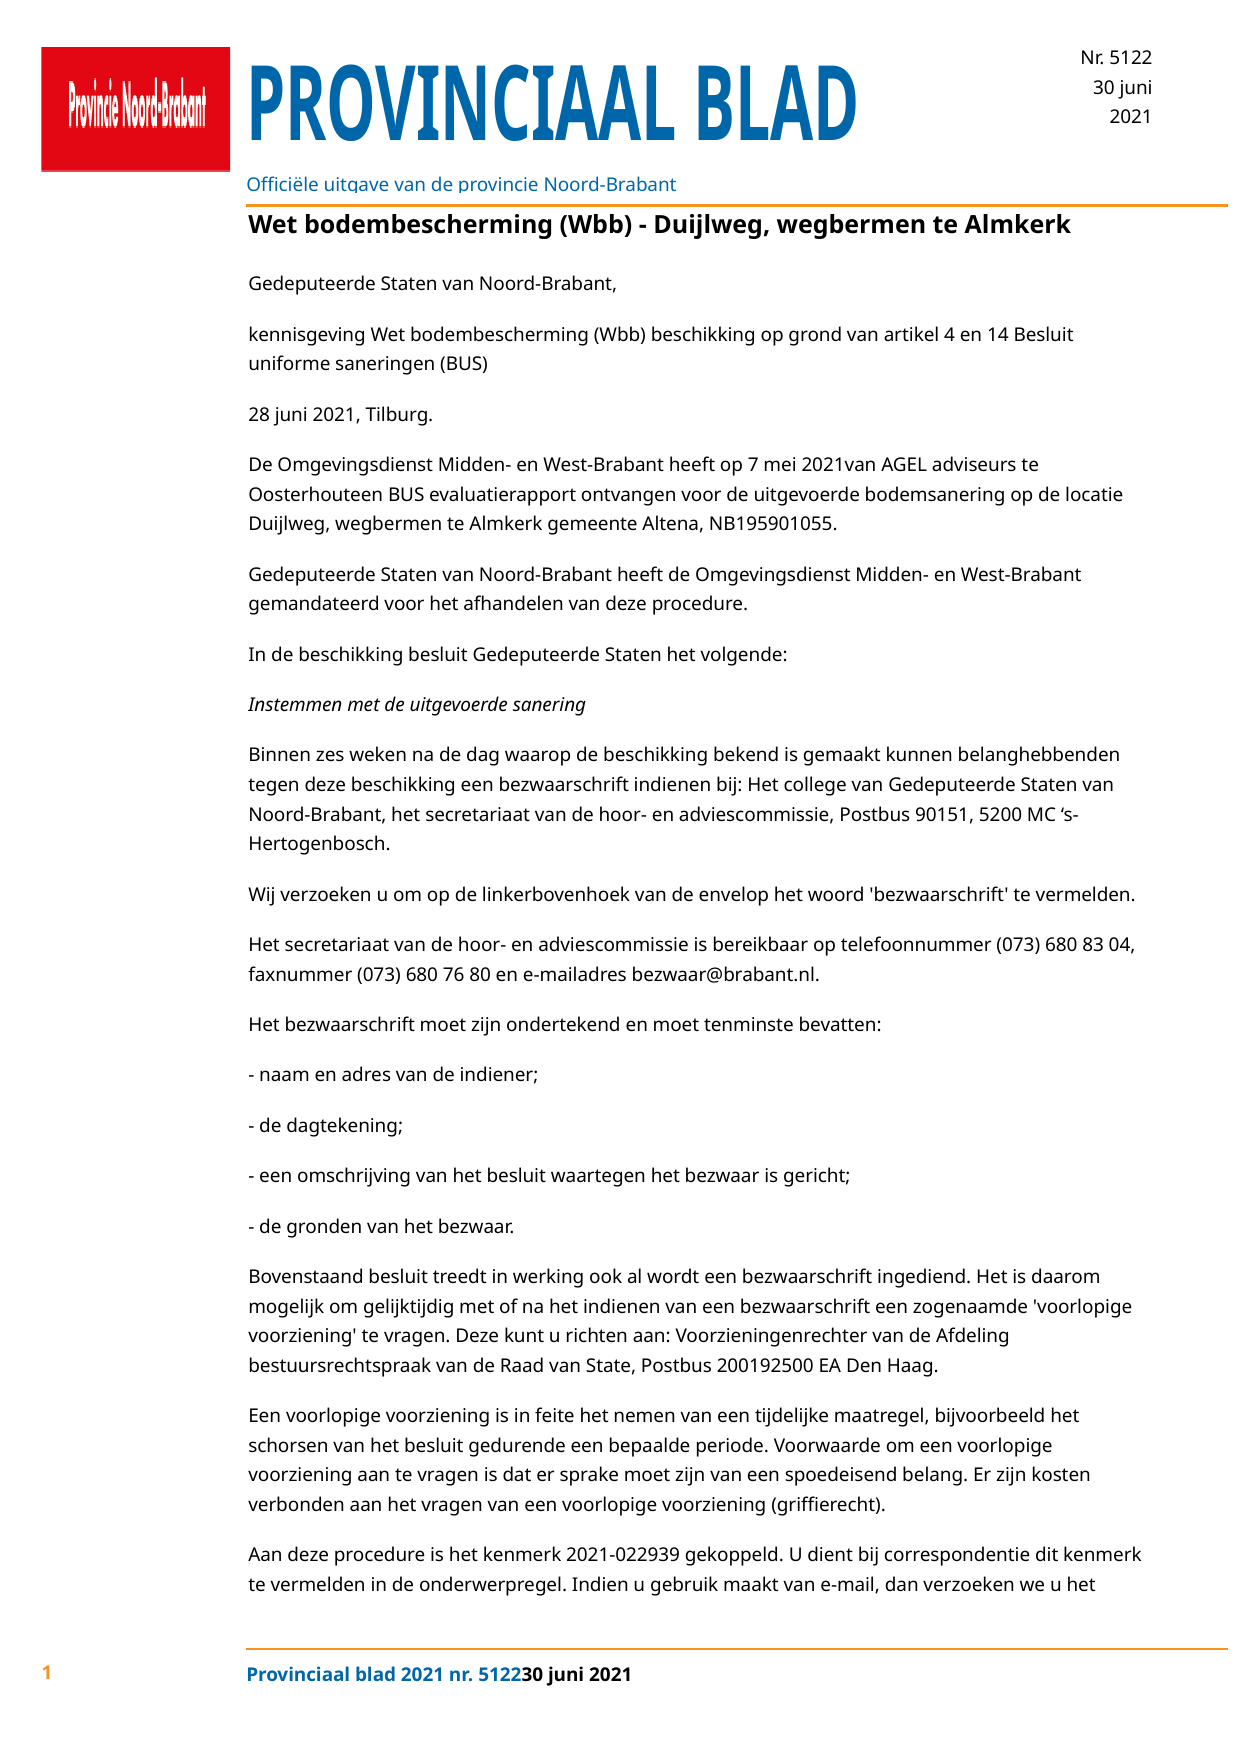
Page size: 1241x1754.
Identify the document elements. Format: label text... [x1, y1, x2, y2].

text De Omgevingsdienst Midden- en West-Brabant heeft op 7 mei 2021van AGEL adviseurs te Oosterhouteen BUS evaluatierapport ontvangen voor de uitgevoerde bodemsanering op de locatie Duijlweg, wegbermen te Almkerk gemeente Altena, NB195901055. [248, 451, 1152, 536]
text Binnen zes weken na de dag waarop de beschikking bekend is gemaakt kunnen belanghebbenden tegen deze beschikking een bezwaarschrift indienen bij: Het college van Gedeputeerde Staten van Noord-Brabant, het secretariaat van de hoor- en adviescommissie, Postbus 90151, 5200 MC ‘s-Hertogenbosch. [248, 742, 1152, 856]
text kennisgeving Wet bodembescherming (Wbb) beschikking op grond van artikel 4 en 14 Besluit uniforme saneringen (BUS) [248, 321, 1152, 376]
text - naam en adres van de indiener; [248, 1062, 1152, 1087]
text Wij verzoeken u om op de linkerbovenhoek van de envelop het woord 'bezwaarschrift' te vermelden. [248, 881, 1152, 906]
text Gedeputeerde Staten van Noord-Brabant, [248, 270, 1152, 296]
text Gedeputeerde Staten van Noord-Brabant heeft de Omgevingsdienst Midden- en West-Brabant gemandateerd voor het afhandelen van deze procedure. [248, 561, 1152, 616]
text Een voorlopige voorziening is in feite het nemen van een tijdelijke maatregel, bijvoorbeeld het schorsen van het besluit gedurende een bepaalde periode. Voorwaarde om een voorlopige voorziening aan te vragen is dat er sprake moet zijn van een spoedeisend belang. Er zijn kosten verbonden aan het vragen van een voorlopige voorziening (griffierecht). [248, 1402, 1152, 1517]
text Wet bodembescherming (Wbb) - Duijlweg, wegbermen te Almkerk [248, 207, 1152, 241]
text Het secretariaat van de hoor- en adviescommissie is bereikbaar op telefoonnummer (073) 680 83 04, faxnummer (073) 680 76 80 en e-mailadres bezwaar@brabant.nl. [248, 931, 1152, 986]
picture [41, 47, 231, 172]
text Aan deze procedure is het kenmerk 2021-022939 gekoppeld. U dient bij correspondentie dit kenmerk te vermelden in de onderwerpregel. Indien u gebruik maakt van e-mail, dan verzoeken we u het [248, 1542, 1152, 1597]
text - een omschrijving van het besluit waartegen het bezwaar is gericht; [248, 1162, 1152, 1188]
text Bovenstaand besluit treedt in werking ook al wordt een bezwaarschrift ingediend. Het is daarom mogelijk om gelijktijdig met of na het indienen van een bezwaarschrift een zogenaamde 'voorlopige voorziening' te vragen. Deze kunt u richten aan: Voorzieningenrechter van de Afdeling bestuursrechtspraak van de Raad van State, Postbus 200192500 EA Den Haag. [248, 1263, 1152, 1378]
text - de dagtekening; [248, 1112, 1152, 1138]
text 28 juni 2021, Tilburg. [248, 401, 1152, 426]
text - de gronden van het bezwaar. [248, 1213, 1152, 1238]
text Het bezwaarschrift moet zijn ondertekend en moet tenminste bevatten: [248, 1011, 1152, 1037]
text Instemmen met de uitgevoerde sanering [248, 691, 1152, 717]
text In de beschikking besluit Gedeputeerde Staten het volgende: [248, 641, 1152, 666]
